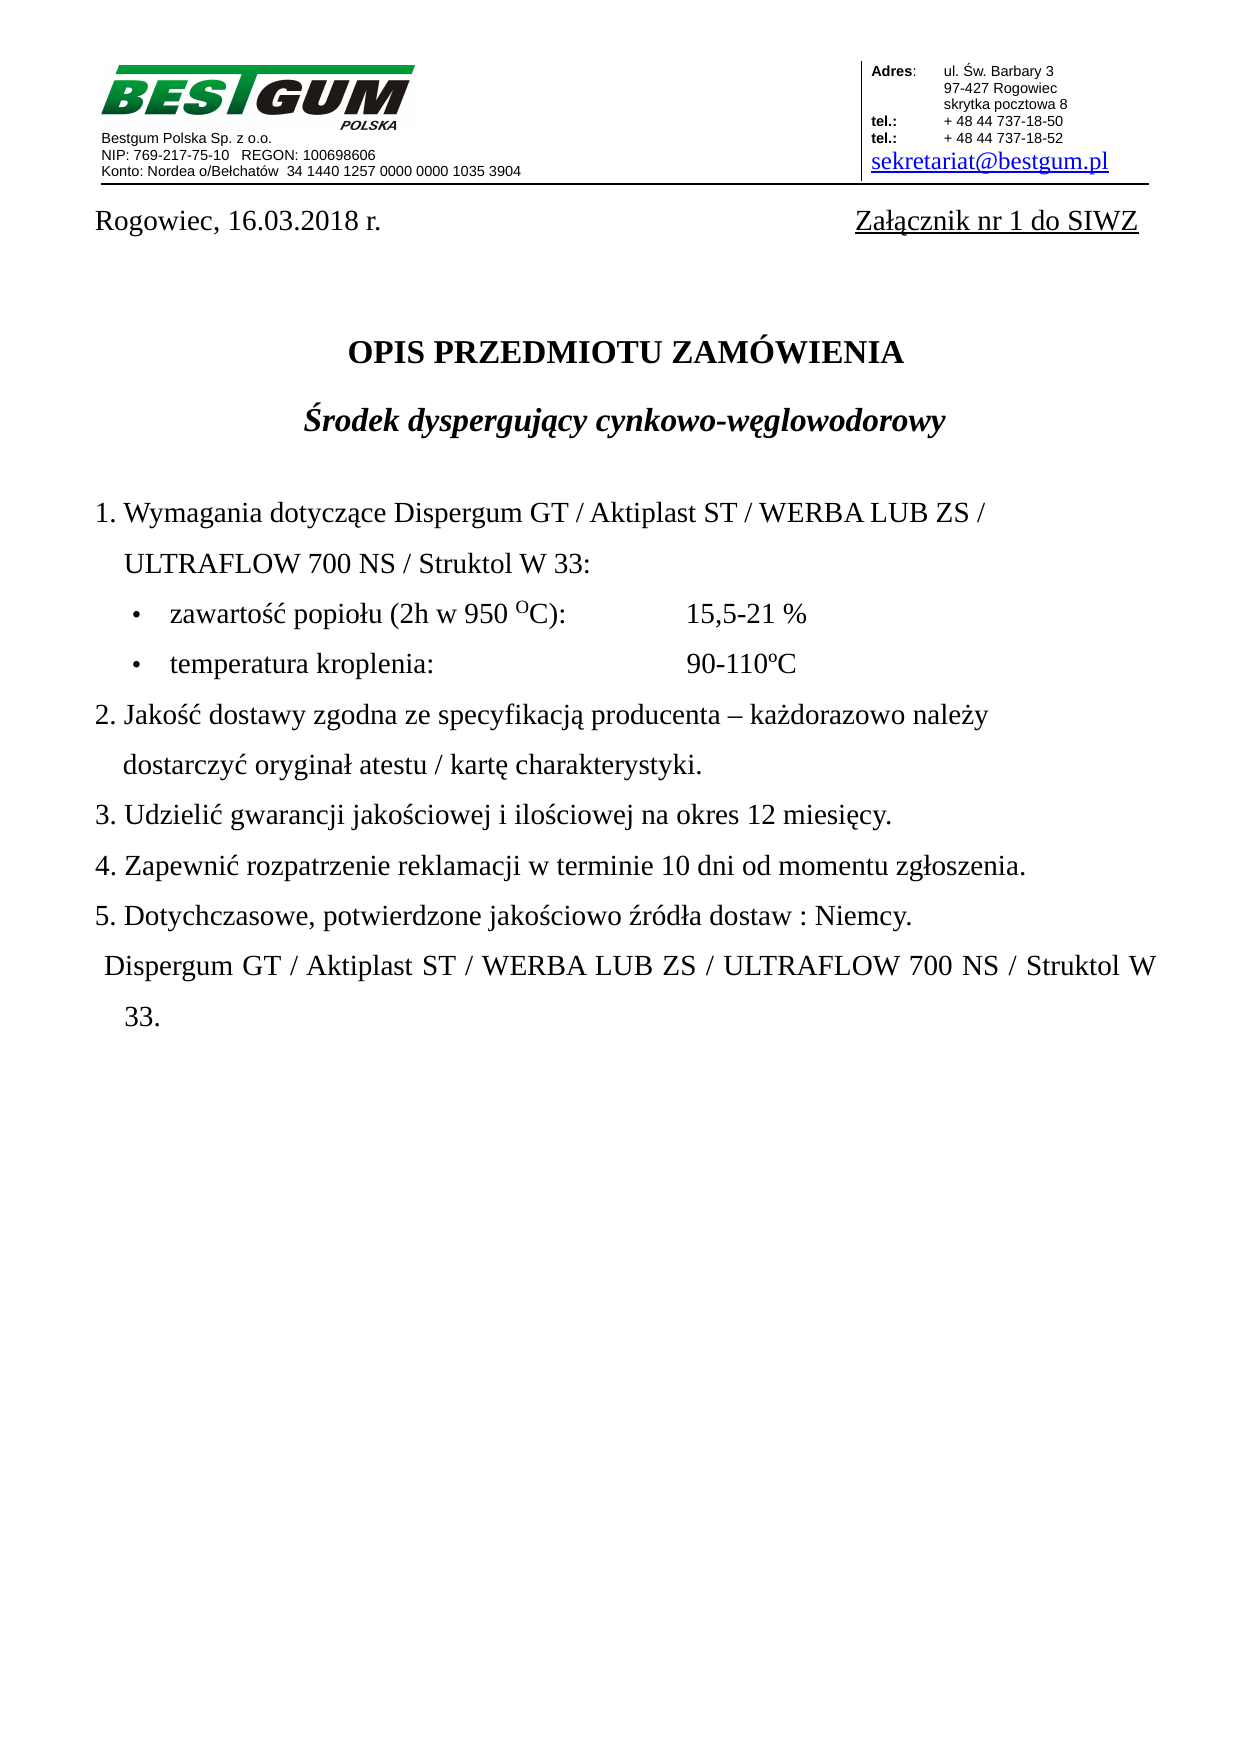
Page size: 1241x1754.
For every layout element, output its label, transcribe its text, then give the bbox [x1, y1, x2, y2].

text Dispergum GT / Aktiplast ST / WERBA LUB ZS / ULTRAFLOW 700 NS / Struktol W 33. [94, 948, 1157, 1032]
text Środek dyspergujący cynkowo-węglowodorowy [94, 400, 1157, 438]
text 2. Jakość dostawy zgodna ze specyfikacją producenta – każdorazowo należy [57, 697, 1157, 730]
text dostarczyć oryginał atestu / kartę charakterystyki. [57, 747, 1157, 781]
text OPIS PRZEDMIOTU ZAMÓWIENIA [94, 333, 1157, 371]
text 4. Zapewnić rozpatrzenie reklamacji w terminie 10 dni od momentu zgłoszenia. [0, 848, 1157, 881]
text 1. Wymagania dotyczące Dispergum GT / Aktiplast ST / WERBA LUB ZS / [94, 496, 1157, 529]
text Rogowiec, 16.03.2018 r. Załącznik nr 1 do SIWZ [94, 203, 1157, 237]
list temperatura kroplenia: 90-110ºC [132, 647, 1157, 680]
text ULTRAFLOW 700 NS / Struktol W 33: [94, 546, 1157, 579]
list zawartość popiołu (2h w 950 OC): 15,5-21 % [132, 596, 1157, 630]
text 5. Dotychczasowe, potwierdzone jakościowo źródła dostaw : Niemcy. [94, 898, 1157, 932]
text 3. Udzielić gwarancji jakościowej i ilościowej na okres 12 miesięcy. [0, 797, 1157, 831]
